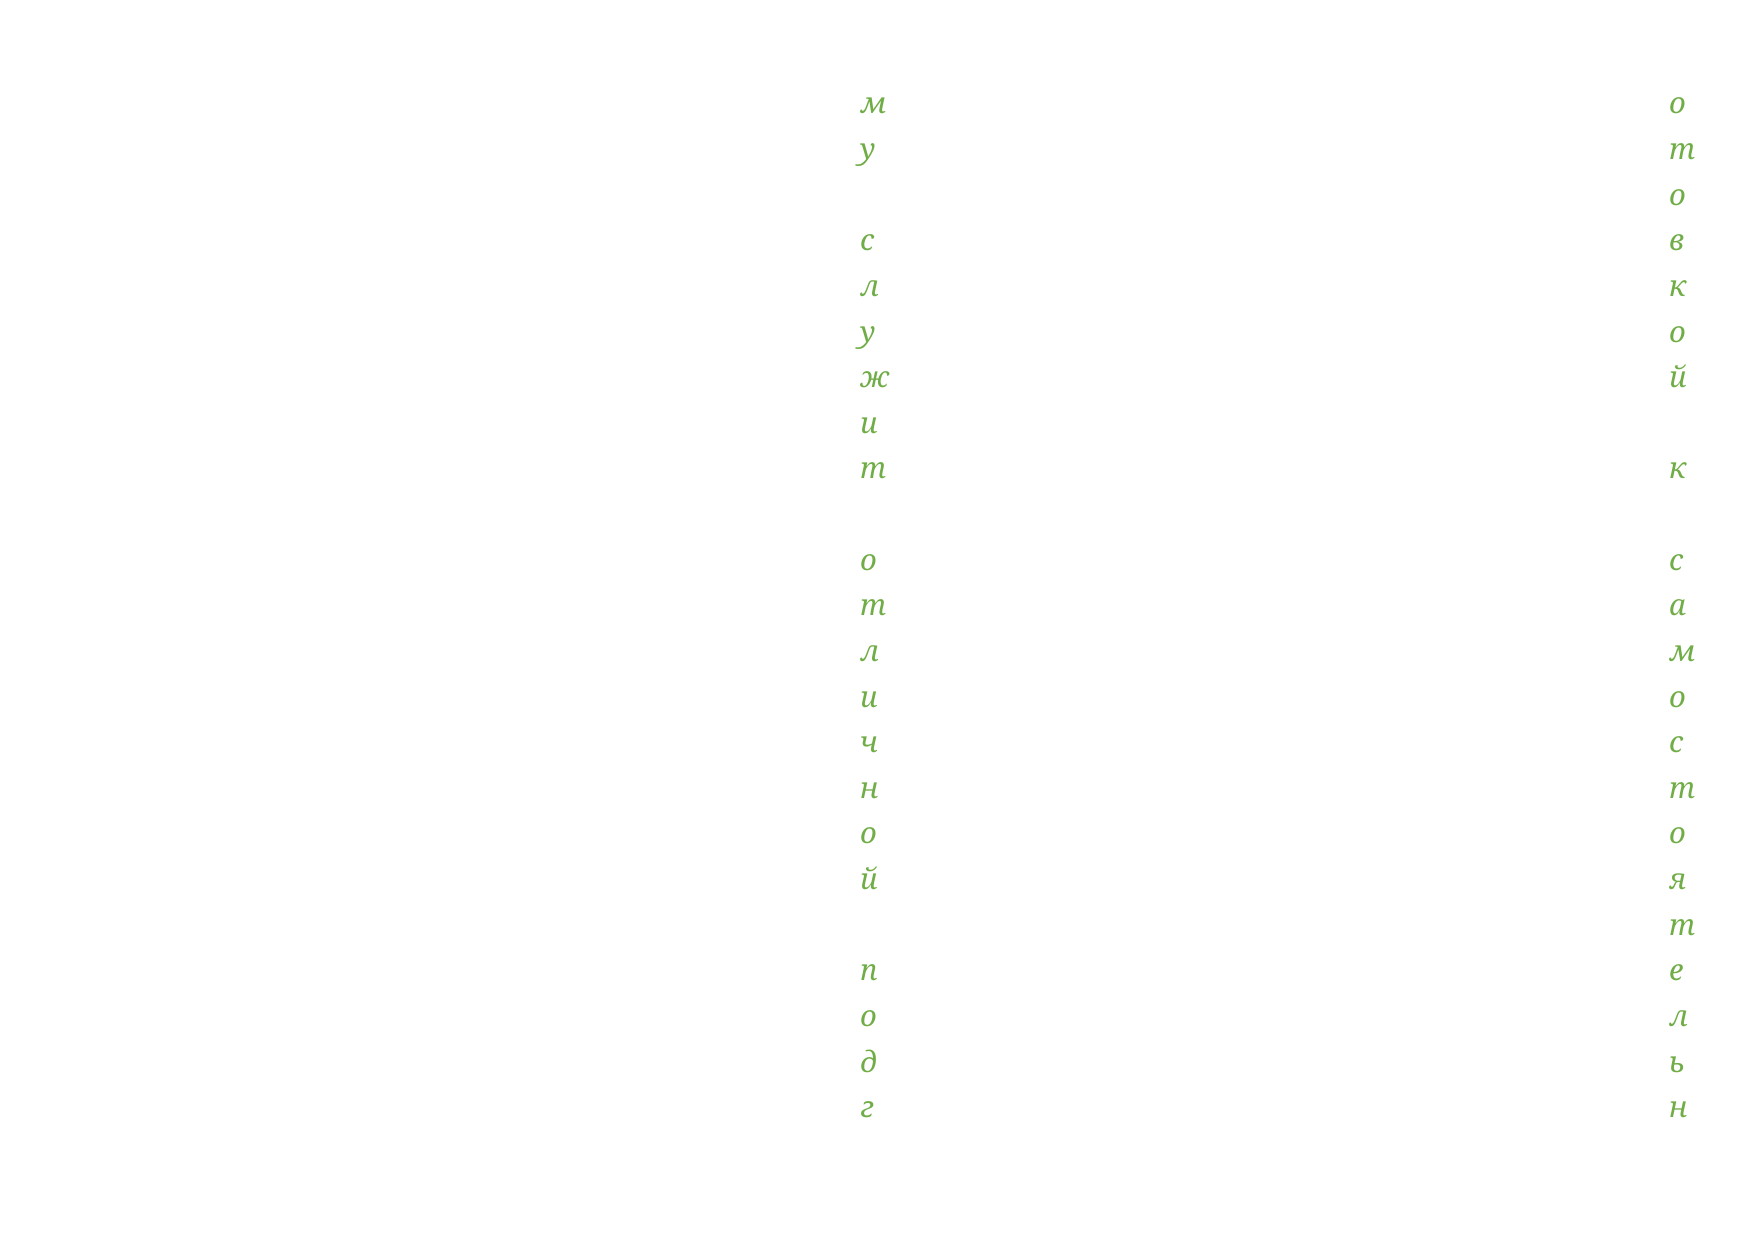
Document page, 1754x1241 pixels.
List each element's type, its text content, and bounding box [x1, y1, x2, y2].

list Работа по дому служит отличной подготовкой к самостоятельной жизни. Отнесись к ней с пониманием. [860, 655, 868, 1126]
list Работа по дому служит отличной подготовкой к самостоятельной жизни. Отнесись к ней с пониманием. [860, 386, 868, 659]
list Работа по дому служит отличной подготовкой к самостоятельной жизни. Отнесись к ней с пониманием. [1669, 83, 1677, 659]
